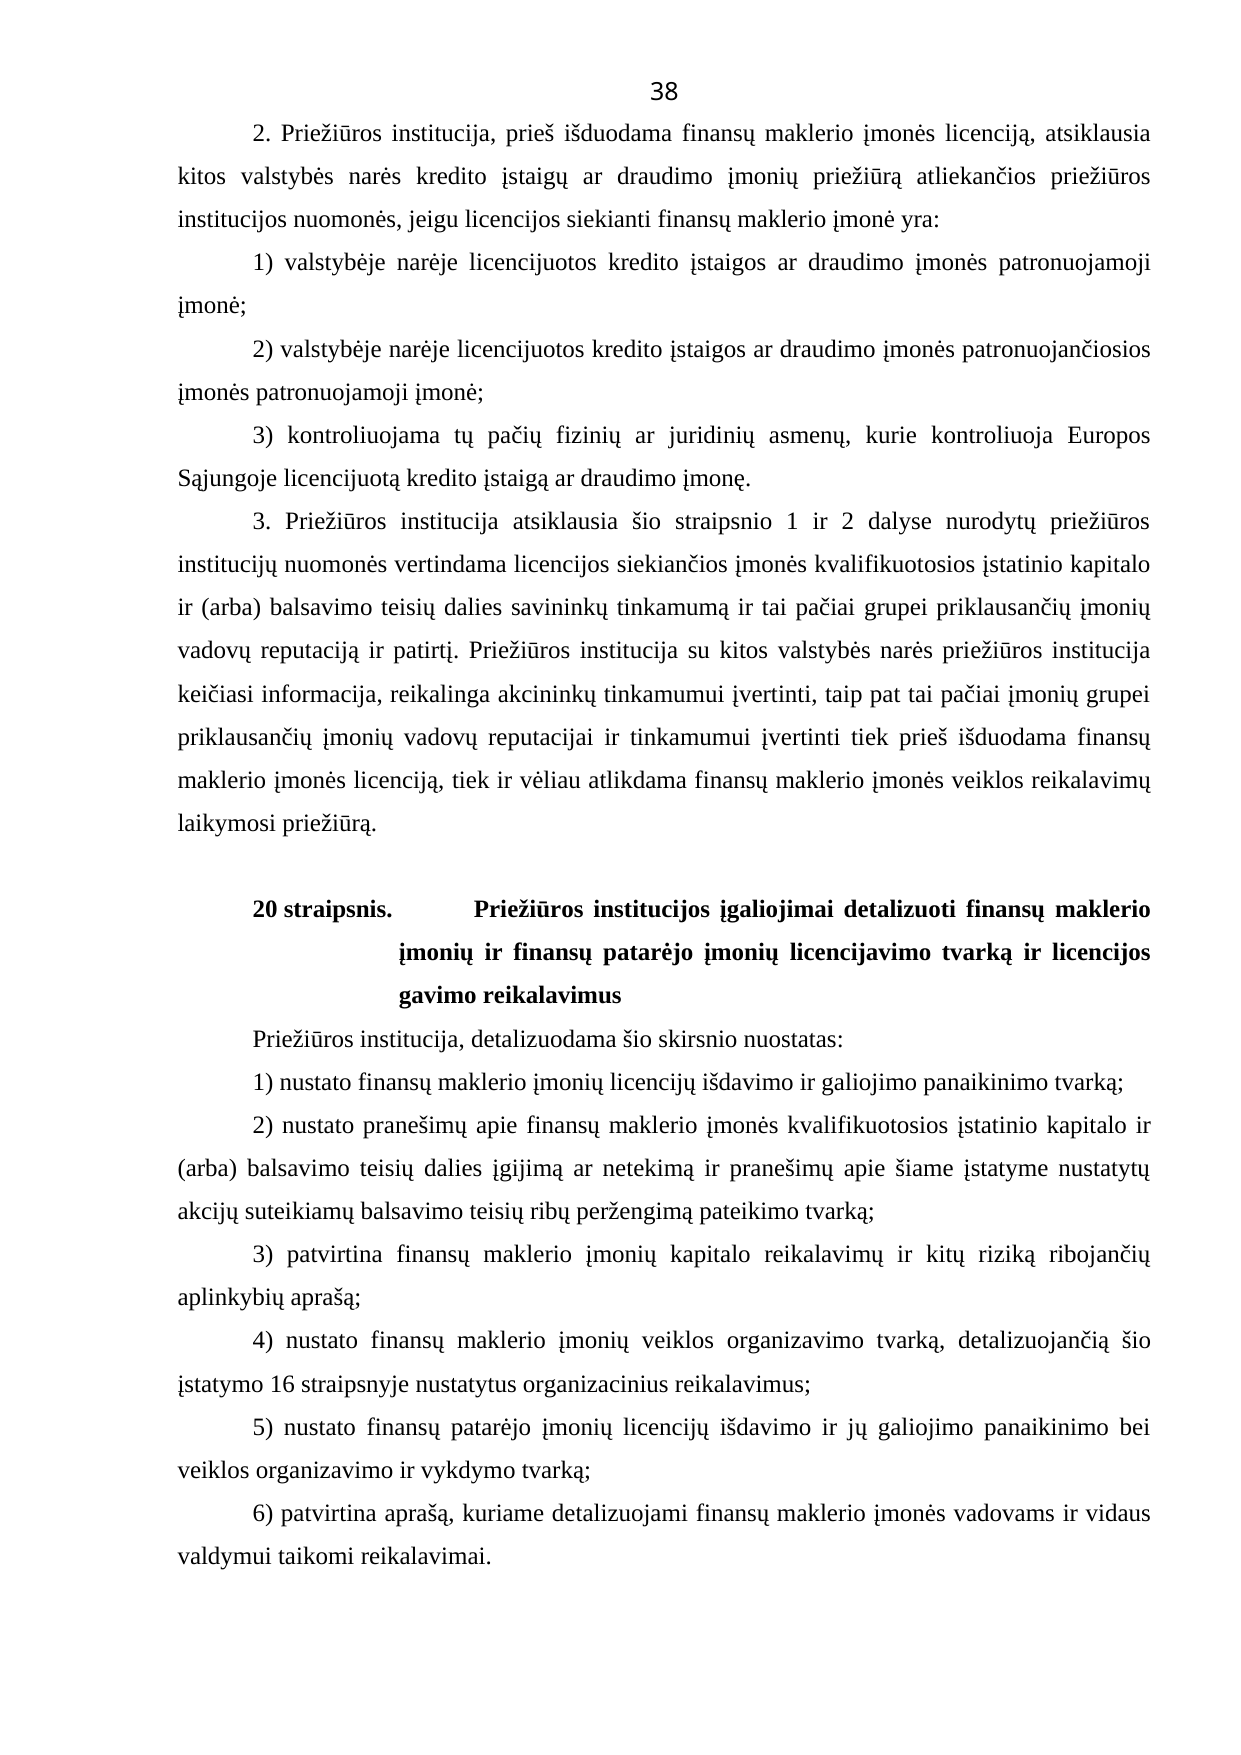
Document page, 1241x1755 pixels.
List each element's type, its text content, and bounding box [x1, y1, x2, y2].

text 1) valstybėje narėje licencijuotos kredito įstaigos ar draudimo įmonės patronuojamoji įmonė; [177, 247, 1152, 319]
text 4) nustato finansų maklerio įmonių veiklos organizavimo tvarką, detalizuojančią šio įstatymo 16 straipsnyje nustatytus organizacinius reikalavimus; [177, 1326, 1152, 1397]
text Priežiūros institucija, detalizuodama šio skirsnio nuostatas: [177, 1024, 1152, 1052]
text 2) valstybėje narėje licencijuotos kredito įstaigos ar draudimo įmonės patronuojančiosios įmonės patronuojamoji įmonė; [177, 334, 1152, 406]
text 3. Priežiūros institucija atsiklausia šio straipsnio 1 ir 2 dalyse nurodytų priežiūros institucijų nuomonės vertindama licencijos siekiančios įmonės kvalifikuotosios įstatinio kapitalo ir (arba) balsavimo teisių dalies savininkų tinkamumą ir tai pačiai grupei priklausančių įmonių vadovų reputaciją ir patirtį. Priežiūros institucija su kitos valstybės narės priežiūros institucija keičiasi informacija, reikalinga akcininkų tinkamumui įvertinti, taip pat tai pačiai įmonių grupei priklausančių įmonių vadovų reputacijai ir tinkamumui įvertinti tiek prieš išduodama finansų maklerio įmonės licenciją, tiek ir vėliau atlikdama finansų maklerio įmonės veiklos reikalavimų laikymosi priežiūrą. [177, 506, 1152, 837]
text 6) patvirtina aprašą, kuriame detalizuojami finansų maklerio įmonės vadovams ir vidaus valdymui taikomi reikalavimai. [177, 1498, 1152, 1570]
text 2) nustato pranešimų apie finansų maklerio įmonės kvalifikuotosios įstatinio kapitalo ir (arba) balsavimo teisių dalies įgijimą ar netekimą ir pranešimų apie šiame įstatyme nustatytų akcijų suteikiamų balsavimo teisių ribų peržengimą pateikimo tvarką; [177, 1110, 1152, 1225]
text 3) kontroliuojama tų pačių fizinių ar juridinių asmenų, kurie kontroliuoja Europos Sąjungoje licencijuotą kredito įstaigą ar draudimo įmonę. [177, 420, 1152, 492]
text 20 straipsnis. Priežiūros institucijos įgaliojimai detalizuoti finansų maklerio įmonių ir finansų patarėjo įmonių licencijavimo tvarką ir licencijos gavimo reikalavimus [252, 894, 1152, 1009]
text 5) nustato finansų patarėjo įmonių licencijų išdavimo ir jų galiojimo panaikinimo bei veiklos organizavimo ir vykdymo tvarką; [177, 1412, 1152, 1484]
text 3) patvirtina finansų maklerio įmonių kapitalo reikalavimų ir kitų riziką ribojančių aplinkybių aprašą; [177, 1239, 1152, 1311]
text 1) nustato finansų maklerio įmonių licencijų išdavimo ir galiojimo panaikinimo tvarką; [177, 1067, 1152, 1096]
text 2. Priežiūros institucija, prieš išduodama finansų maklerio įmonės licenciją, atsiklausia kitos valstybės narės kredito įstaigų ar draudimo įmonių priežiūrą atliekančios priežiūros institucijos nuomonės, jeigu licencijos siekianti finansų maklerio įmonė yra: [177, 118, 1152, 233]
